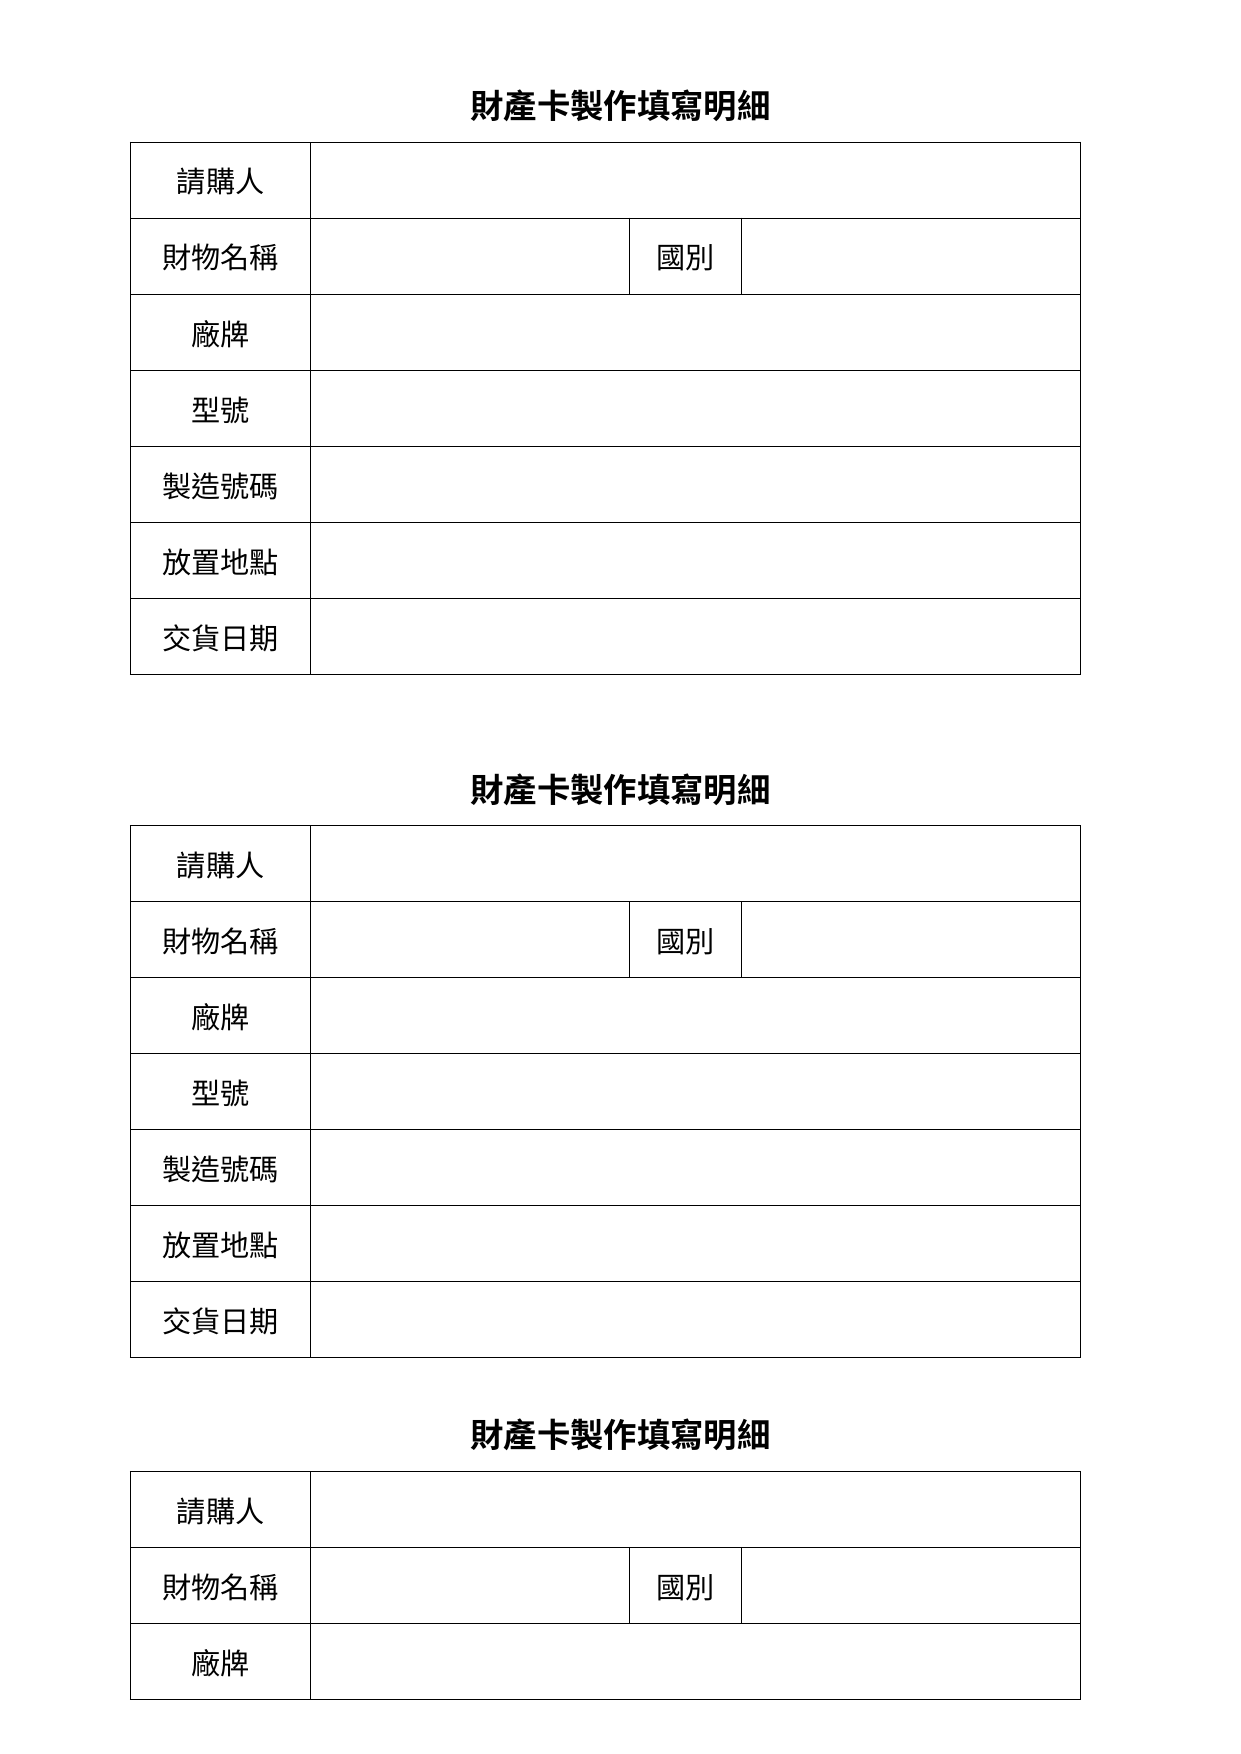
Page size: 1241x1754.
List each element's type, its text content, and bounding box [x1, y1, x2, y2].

table_cell [311, 1282, 1080, 1357]
table_cell 放置地點 [131, 523, 310, 598]
table_cell [742, 219, 1080, 294]
text 財產卡製作填寫明細 [29, 67, 1211, 142]
table_cell [311, 1130, 1080, 1205]
table_cell [311, 599, 1080, 674]
table_cell [311, 523, 1080, 598]
table_cell [742, 902, 1080, 977]
table_cell [311, 295, 1080, 370]
table_cell [311, 1054, 1080, 1129]
table_cell [311, 978, 1080, 1053]
table_cell 型號 [131, 371, 310, 446]
table_cell [311, 447, 1080, 522]
table_cell 財物名稱 [131, 1548, 310, 1623]
table_cell [311, 1624, 1080, 1699]
table_cell 交貨日期 [131, 599, 310, 674]
table_cell [742, 1548, 1080, 1623]
table_cell 財物名稱 [131, 219, 310, 294]
table_cell 廠牌 [131, 295, 310, 370]
table_cell 廠牌 [131, 978, 310, 1053]
table_cell 型號 [131, 1054, 310, 1129]
table_cell 製造號碼 [131, 1130, 310, 1205]
table_header 請購人 [131, 143, 310, 218]
table_cell 財物名稱 [131, 902, 310, 977]
table_header [311, 143, 1080, 218]
table_cell 交貨日期 [131, 1282, 310, 1357]
table_cell 廠牌 [131, 1624, 310, 1699]
table_header [311, 826, 1080, 901]
table_header 請購人 [131, 826, 310, 901]
table_cell [311, 219, 629, 294]
text 財產卡製作填寫明細 [29, 1396, 1211, 1471]
table_cell 放置地點 [131, 1206, 310, 1281]
table_cell 國別 [630, 902, 741, 977]
table_cell 製造號碼 [131, 447, 310, 522]
table_cell [311, 371, 1080, 446]
table_header [311, 1472, 1080, 1547]
table_cell [311, 1548, 629, 1623]
table_header 請購人 [131, 1472, 310, 1547]
text 財產卡製作填寫明細 [29, 750, 1211, 825]
table_cell [311, 902, 629, 977]
table_cell 國別 [630, 1548, 741, 1623]
table_cell [311, 1206, 1080, 1281]
table_cell 國別 [630, 219, 741, 294]
